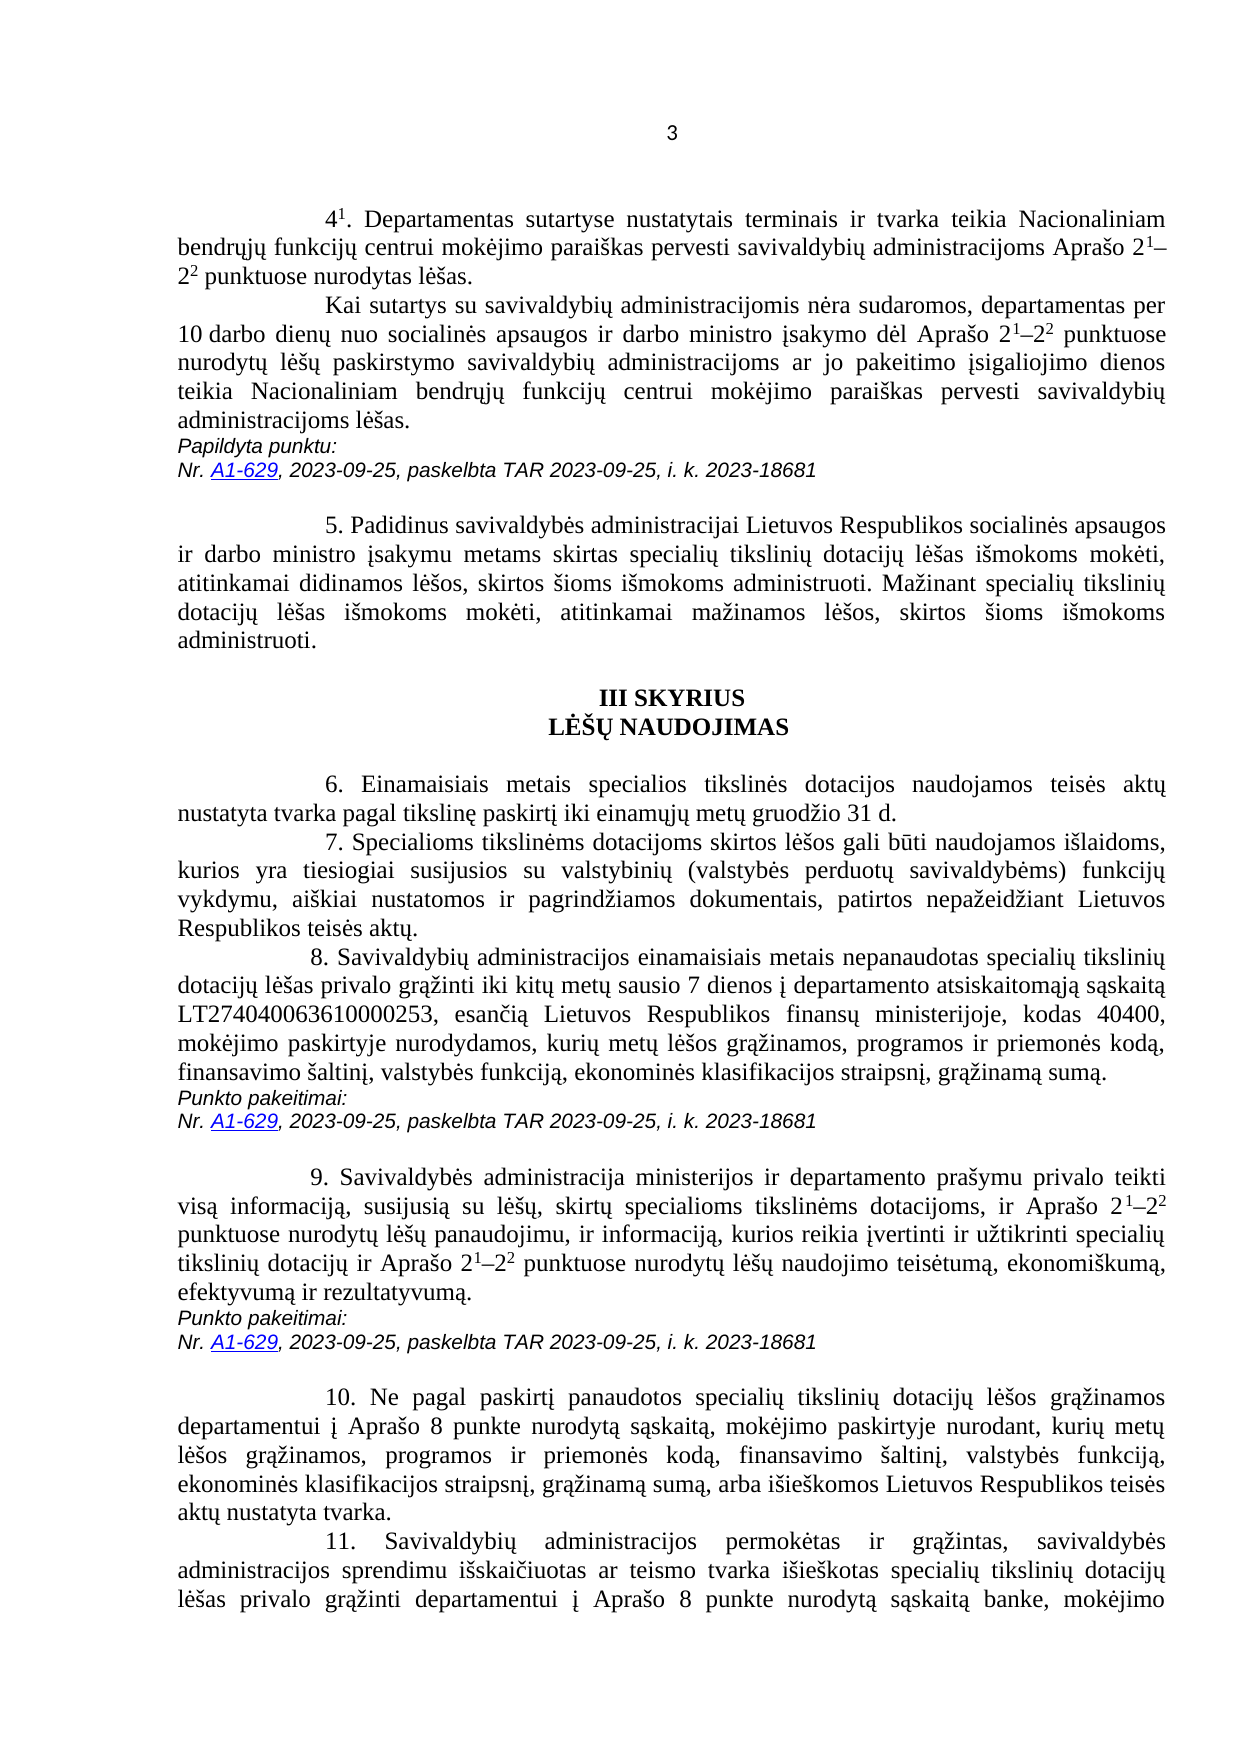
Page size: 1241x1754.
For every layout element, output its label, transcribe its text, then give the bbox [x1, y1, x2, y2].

text LĖŠŲ NAUDOJIMAS [177, 712, 1166, 740]
text 11. Savivaldybių administracijos permokėtas ir grąžintas, savivaldybės administracijos sprendimu išskaičiuotas ar teismo tvarka išieškotas specialių tikslinių dotacijų lėšas privalo grąžinti departamentui į Aprašo 8 punkte nurodytą sąskaitą banke, mokėjimo [177, 1526, 1166, 1612]
text Punkto pakeitimai: [177, 1085, 1166, 1109]
text Kai sutartys su savivaldybių administracijomis nėra sudaromos, departamentas per 10 darbo dienų nuo socialinės apsaugos ir darbo ministro įsakymo dėl Aprašo 21–22 punktuose nurodytų lėšų paskirstymo savivaldybių administracijoms ar jo pakeitimo įsigaliojimo dienos teikia Nacionaliniam bendrųjų funkcijų centrui mokėjimo paraiškas pervesti savivaldybių administracijoms lėšas. [177, 290, 1166, 434]
text Nr. A1-629, 2023-09-25, paskelbta TAR 2023-09-25, i. k. 2023-18681 [177, 1109, 1166, 1133]
text 7. Specialioms tikslinėms dotacijoms skirtos lėšos gali būti naudojamos išlaidoms, kurios yra tiesiogiai susijusios su valstybinių (valstybės perduotų savivaldybėms) funkcijų vykdymu, aiškiai nustatomos ir pagrindžiamos dokumentais, patirtos nepažeidžiant Lietuvos Respublikos teisės aktų. [177, 827, 1166, 942]
text 5. Padidinus savivaldybės administracijai Lietuvos Respublikos socialinės apsaugos ir darbo ministro įsakymu metams skirtas specialių tikslinių dotacijų lėšas išmokoms mokėti, atitinkamai didinamos lėšos, skirtos šioms išmokoms administruoti. Mažinant specialių tikslinių dotacijų lėšas išmokoms mokėti, atitinkamai mažinamos lėšos, skirtos šioms išmokoms administruoti. [177, 510, 1166, 654]
text 6. Einamaisiais metais specialios tikslinės dotacijos naudojamos teisės aktų nustatyta tvarka pagal tikslinę paskirtį iki einamųjų metų gruodžio 31 d. [177, 769, 1166, 827]
text Nr. A1-629, 2023-09-25, paskelbta TAR 2023-09-25, i. k. 2023-18681 [177, 1330, 1166, 1354]
text Papildyta punktu: [177, 434, 1166, 458]
text 10. Ne pagal paskirtį panaudotos specialių tikslinių dotacijų lėšos grąžinamos departamentui į Aprašo 8 punkte nurodytą sąskaitą, mokėjimo paskirtyje nurodant, kurių metų lėšos grąžinamos, programos ir priemonės kodą, finansavimo šaltinį, valstybės funkciją, ekonominės klasifikacijos straipsnį, grąžinamą sumą, arba išieškomos Lietuvos Respublikos teisės aktų nustatyta tvarka. [177, 1382, 1166, 1526]
text Punkto pakeitimai: [177, 1306, 1166, 1330]
text Nr. A1-629, 2023-09-25, paskelbta TAR 2023-09-25, i. k. 2023-18681 [177, 458, 1166, 482]
text III SKYRIUS [177, 683, 1166, 712]
text 8. Savivaldybių administracijos einamaisiais metais nepanaudotas specialių tikslinių dotacijų lėšas privalo grąžinti iki kitų metų sausio 7 dienos į departamento atsiskaitomąją sąskaitą LT274040063610000253, esančią Lietuvos Respublikos finansų ministerijoje, kodas 40400, mokėjimo paskirtyje nurodydamos, kurių metų lėšos grąžinamos, programos ir priemonės kodą, finansavimo šaltinį, valstybės funkciją, ekonominės klasifikacijos straipsnį, grąžinamą sumą. [177, 942, 1166, 1085]
text 9. Savivaldybės administracija ministerijos ir departamento prašymu privalo teikti visą informaciją, susijusią su lėšų, skirtų specialioms tikslinėms dotacijoms, ir Aprašo 21–22 punktuose nurodytų lėšų panaudojimu, ir informaciją, kurios reikia įvertinti ir užtikrinti specialių tikslinių dotacijų ir Aprašo 21–22 punktuose nurodytų lėšų naudojimo teisėtumą, ekonomiškumą, efektyvumą ir rezultatyvumą. [177, 1162, 1166, 1306]
text 41. Departamentas sutartyse nustatytais terminais ir tvarka teikia Nacionaliniam bendrųjų funkcijų centrui mokėjimo paraiškas pervesti savivaldybių administracijoms Aprašo 21–22 punktuose nurodytas lėšas. [177, 204, 1166, 290]
